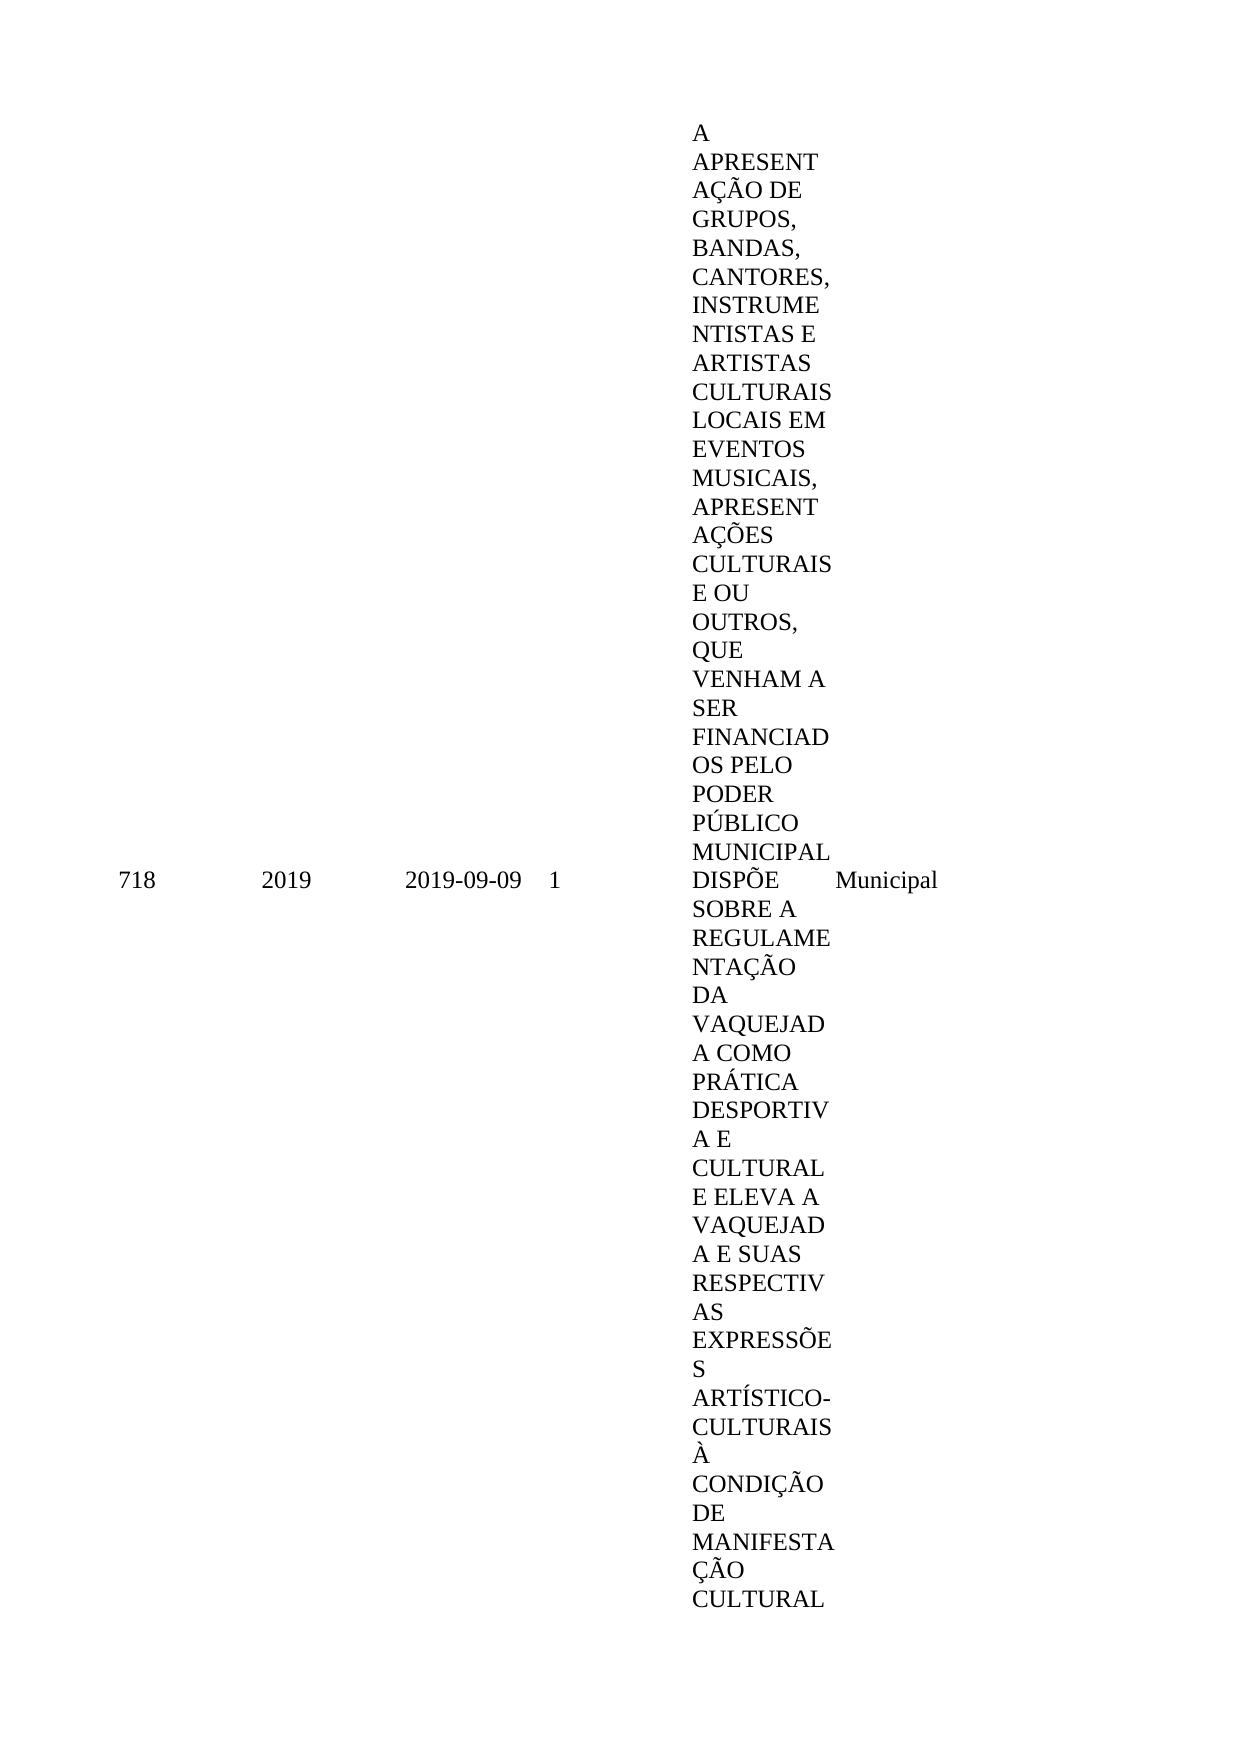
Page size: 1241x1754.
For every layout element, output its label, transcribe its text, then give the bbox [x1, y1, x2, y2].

table_cell [118, 118, 261, 866]
table_cell A APRESENTAÇÃO DE GRUPOS, BANDAS, CANTORES, INSTRUMENTISTAS E ARTISTAS CULTURAIS LOCAIS EM EVENTOS MUSICAIS, APRESENTAÇÕES CULTURAIS E OU OUTROS, QUE VENHAM A SER FINANCIADOS PELO PODER PÚBLICO MUNICIPAL [692, 118, 835, 866]
table_cell [835, 118, 979, 866]
table_cell 2019-09-09 [405, 866, 548, 1613]
table_cell [405, 118, 548, 866]
table_cell [979, 866, 1122, 1613]
table_cell [548, 118, 692, 866]
table_cell [979, 118, 1122, 866]
table_cell DISPÕE SOBRE A REGULAMENTAÇÃO DA VAQUEJADA COMO PRÁTICA DESPORTIVA E CULTURAL E ELEVA A VAQUEJADA E SUAS RESPECTIVAS EXPRESSÕES ARTÍSTICO-CULTURAIS À CONDIÇÃO DE MANIFESTAÇÃO CULTURAL [692, 866, 835, 1613]
table_cell [261, 118, 405, 866]
table_cell Municipal [835, 866, 979, 1613]
table_cell 1 [548, 866, 692, 1613]
table_cell 2019 [261, 866, 405, 1613]
table_cell 718 [118, 866, 261, 1613]
